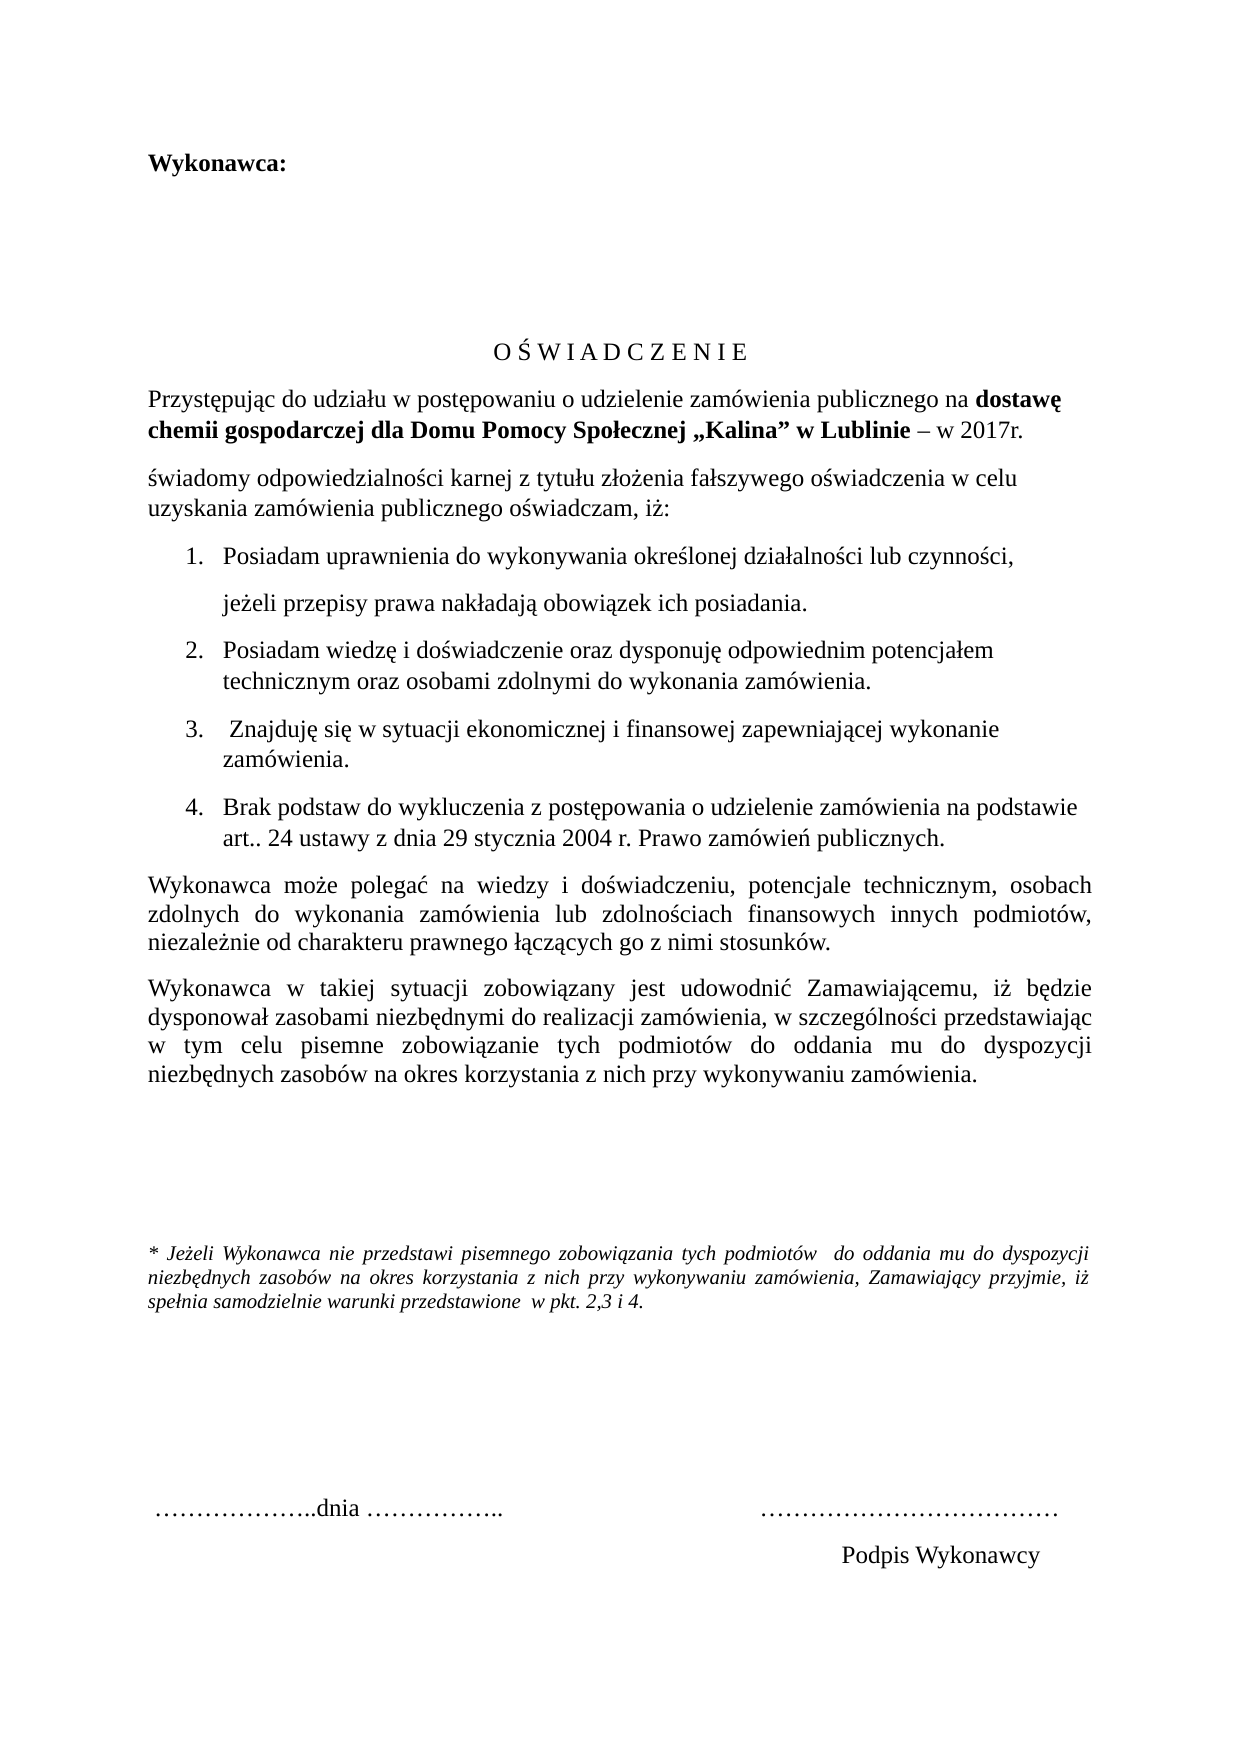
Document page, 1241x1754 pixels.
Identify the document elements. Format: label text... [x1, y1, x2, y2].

list jeżeli przepisy prawa nakładają obowiązek ich posiadania. [223, 588, 1093, 617]
text świadomy odpowiedzialności karnej z tytułu złożenia fałszywego oświadczenia w celu uzyskania zamówienia publicznego oświadczam, iż: [148, 463, 1093, 522]
text * Jeżeli Wykonawca nie przedstawi pisemnego zobowiązania tych podmiotów do oddania mu do dyspozycji niezbędnych zasobów na okres korzystania z nich przy wykonywaniu zamówienia, Zamawiający przyjmie, iż spełnia samodzielnie warunki przedstawione w pkt. 2,3 i 4. [148, 1241, 1093, 1313]
list Brak podstaw do wykluczenia z postępowania o udzielenie zamówienia na podstawie art.. 24 ustawy z dnia 29 stycznia 2004 r. Prawo zamówień publicznych. [185, 792, 1093, 851]
text Wykonawca: [148, 148, 1093, 176]
text Przystępując do udziału w postępowaniu o udzielenie zamówienia publicznego na dostawę chemii gospodarczej dla Domu Pomocy Społecznej „Kalina” w Lublinie – w 2017r. [148, 384, 1093, 444]
list Posiadam wiedzę i doświadczenie oraz dysponuję odpowiednim potencjałem technicznym oraz osobami zdolnymi do wykonania zamówienia. [185, 636, 1093, 695]
list Znajduję się w sytuacji ekonomicznej i finansowej zapewniającej wykonanie zamówienia. [185, 714, 1093, 773]
list Podpis Wykonawcy [223, 1540, 1093, 1569]
text Wykonawca może polegać na wiedzy i doświadczeniu, potencjale technicznym, osobach zdolnych do wykonania zamówienia lub zdolnościach finansowych innych podmiotów, niezależnie od charakteru prawnego łączących go z nimi stosunków. [148, 870, 1093, 956]
text O Ś W I A D C Z E N I E [148, 337, 1093, 366]
text ………………..dnia …………….. ……………………………… [148, 1493, 1093, 1521]
list Posiadam uprawnienia do wykonywania określonej działalności lub czynności, [185, 541, 1093, 569]
text Wykonawca w takiej sytuacji zobowiązany jest udowodnić Zamawiającemu, iż będzie dysponował zasobami niezbędnymi do realizacji zamówienia, w szczególności przedstawiając w tym celu pisemne zobowiązanie tych podmiotów do oddania mu do dyspozycji niezbędnych zasobów na okres korzystania z nich przy wykonywaniu zamówienia. [148, 973, 1093, 1088]
